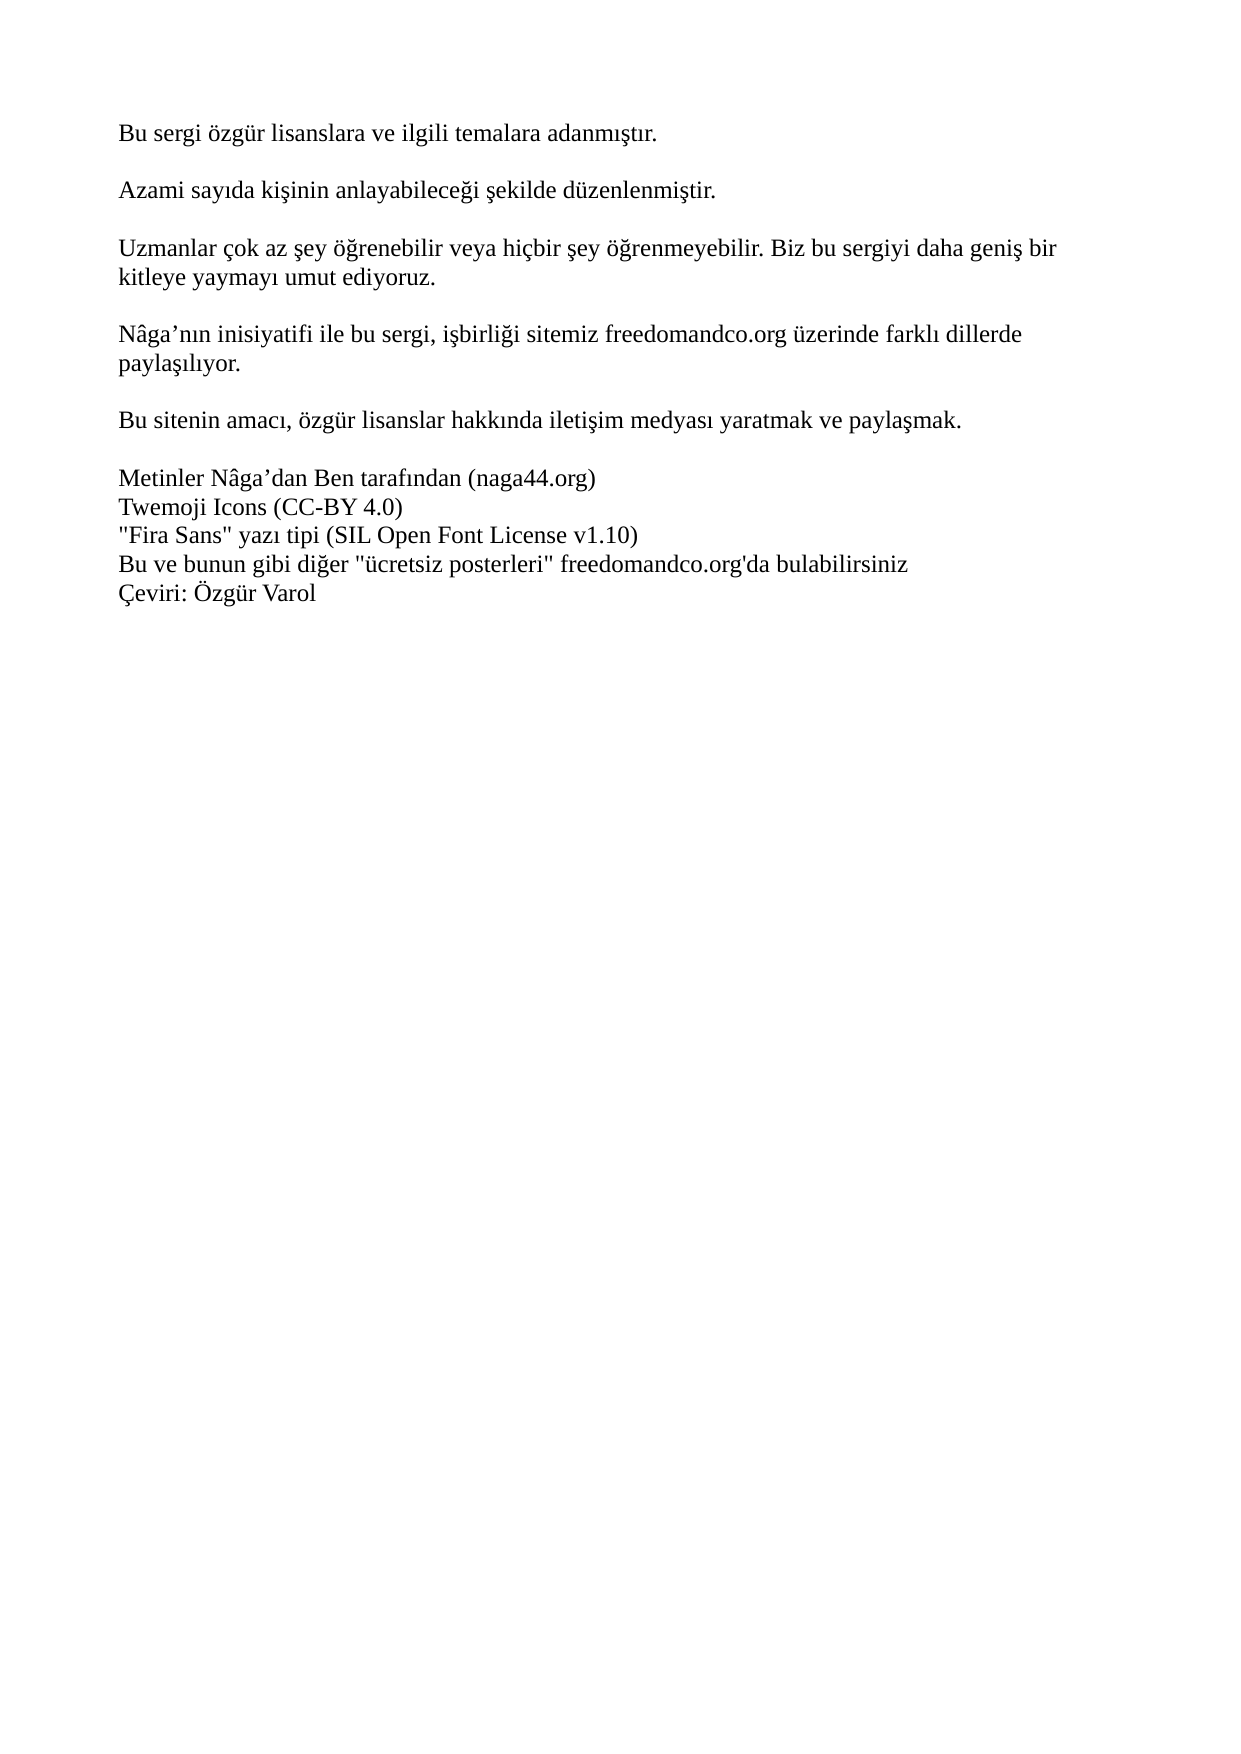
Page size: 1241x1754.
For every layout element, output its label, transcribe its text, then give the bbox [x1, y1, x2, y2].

text Bu sitenin amacı, özgür lisanslar hakkında iletişim medyası yaratmak ve paylaşmak. [118, 406, 1122, 434]
text Bu sergi özgür lisanslara ve ilgili temalara adanmıştır. [118, 118, 1122, 147]
text Azami sayıda kişinin anlayabileceği şekilde düzenlenmiştir. [118, 176, 1122, 204]
text Metinler Nâga’dan Ben tarafından (naga44.org) [118, 463, 1122, 492]
text Bu ve bunun gibi diğer "ücretsiz posterleri" freedomandco.org'da bulabilirsiniz Çeviri: Özgür Varol [118, 549, 1122, 607]
text Uzmanlar çok az şey öğrenebilir veya hiçbir şey öğrenmeyebilir. Biz bu sergiyi daha geniş bir kitleye yaymayı umut ediyoruz. [118, 233, 1122, 291]
text Twemoji Icons (CC-BY 4.0) [118, 492, 1122, 521]
text Nâga’nın inisiyatifi ile bu sergi, işbirliği sitemiz freedomandco.org üzerinde farklı dillerde paylaşılıyor. [118, 319, 1122, 377]
text "Fira Sans" yazı tipi (SIL Open Font License v1.10) [118, 521, 1122, 549]
